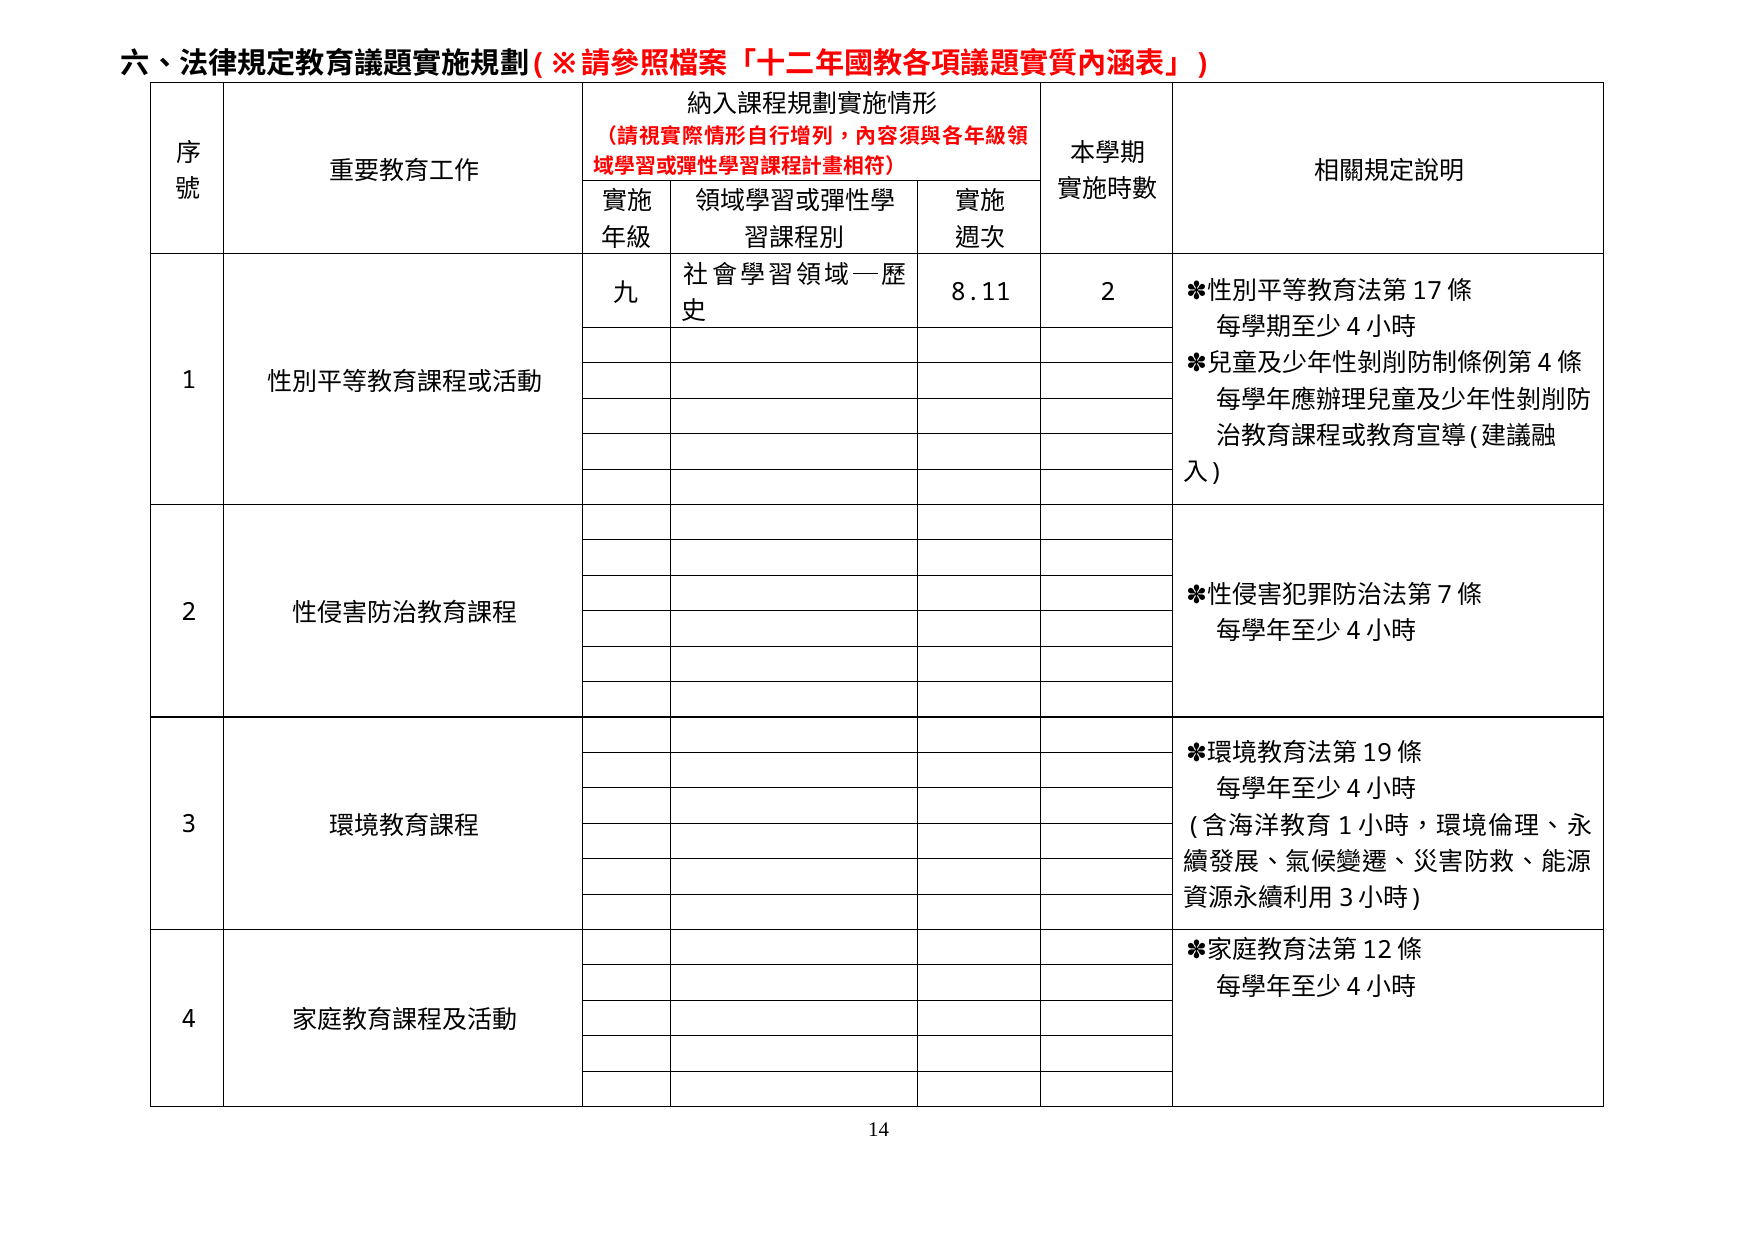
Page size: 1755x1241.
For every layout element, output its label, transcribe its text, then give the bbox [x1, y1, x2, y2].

table_cell [583, 399, 670, 433]
table_cell [918, 859, 1040, 893]
table_cell 8.11 [918, 254, 1040, 327]
table_cell [583, 895, 670, 929]
table_cell [583, 682, 670, 716]
table_cell [1041, 611, 1172, 646]
table_header 納入課程規劃實施情形 （請視實際情形自行增列，內容須與各年級領域學習或彈性學習課程計畫相符） [583, 83, 1040, 180]
table_cell [918, 718, 1040, 752]
table_cell [583, 824, 670, 858]
table_cell [918, 505, 1040, 539]
table_cell [918, 1036, 1040, 1071]
table_cell [918, 611, 1040, 646]
table_cell 領域學習或彈性學習課程別 [671, 181, 917, 253]
table_cell [918, 895, 1040, 929]
table_cell [671, 1001, 917, 1035]
table_cell [583, 965, 670, 1000]
table_cell [918, 647, 1040, 681]
table_cell [1041, 824, 1172, 858]
table_cell 1 [151, 254, 223, 504]
table_cell [918, 930, 1040, 964]
table_cell [671, 399, 917, 433]
table_cell 2 [1041, 254, 1172, 327]
table_cell [918, 682, 1040, 716]
table_cell [583, 505, 670, 539]
table_cell [1041, 540, 1172, 575]
table_cell [1041, 788, 1172, 823]
table_cell [583, 788, 670, 823]
table_cell [671, 859, 917, 893]
table_cell [671, 718, 917, 752]
table_cell [918, 399, 1040, 433]
table_cell [671, 753, 917, 787]
table_header 相關規定說明 [1173, 83, 1603, 253]
table_header 序號 [151, 83, 223, 253]
table_cell 九 [583, 254, 670, 327]
table_cell [1041, 576, 1172, 610]
table_cell [918, 434, 1040, 468]
table_cell [671, 576, 917, 610]
table_cell [671, 611, 917, 646]
table_cell 實施年級 [583, 181, 670, 253]
table_cell [671, 824, 917, 858]
table_cell [1041, 328, 1172, 362]
table_cell 環境教育課程 [224, 718, 582, 929]
table_cell [1041, 434, 1172, 468]
table_cell ✽家庭教育法第12條 每學年至少4小時 [1173, 930, 1603, 1106]
table_cell [1041, 647, 1172, 681]
table_cell [918, 824, 1040, 858]
table_cell [1041, 682, 1172, 716]
table_cell [583, 1001, 670, 1035]
table_cell [1041, 753, 1172, 787]
table_cell [1041, 1001, 1172, 1035]
table_header 本學期 實施時數 [1041, 83, 1172, 253]
table_cell [671, 328, 917, 362]
table_cell [1041, 895, 1172, 929]
table_cell [1041, 1036, 1172, 1071]
table_cell 4 [151, 930, 223, 1106]
table_cell [671, 363, 917, 398]
table_cell [671, 434, 917, 468]
table_cell [583, 859, 670, 893]
table_cell [671, 470, 917, 504]
table_cell [671, 895, 917, 929]
table_cell [1041, 1072, 1172, 1106]
table_cell 性侵害防治教育課程 [224, 505, 582, 716]
table_cell [583, 611, 670, 646]
table_cell [918, 540, 1040, 575]
table_cell [583, 576, 670, 610]
table_cell ✽性別平等教育法第17條 每學期至少4小時 ✽兒童及少年性剝削防制條例第4條 每學年應辦理兒童及少年性剝削防 治教育課程或教育宣導(建議融入) [1173, 254, 1603, 504]
table_cell [671, 647, 917, 681]
table_cell [671, 788, 917, 823]
table_cell [1041, 965, 1172, 1000]
table_cell [1041, 363, 1172, 398]
table_cell 家庭教育課程及活動 [224, 930, 582, 1106]
table_cell [1041, 718, 1172, 752]
table_cell [583, 470, 670, 504]
table_cell 3 [151, 718, 223, 929]
table_cell [918, 965, 1040, 1000]
table_header 重要教育工作 [224, 83, 582, 253]
table_cell [918, 576, 1040, 610]
table_cell [918, 470, 1040, 504]
table_cell [583, 647, 670, 681]
table_cell ✽性侵害犯罪防治法第7條 每學年至少4小時 [1173, 505, 1603, 716]
table_cell [583, 1036, 670, 1071]
table_cell [918, 753, 1040, 787]
table_cell [1041, 505, 1172, 539]
table_cell [918, 788, 1040, 823]
table_cell [671, 1072, 917, 1106]
table_cell [583, 718, 670, 752]
table_cell [918, 328, 1040, 362]
table_cell [671, 930, 917, 964]
table_cell [671, 540, 917, 575]
table_cell [918, 1001, 1040, 1035]
table_cell [583, 363, 670, 398]
table_cell [583, 930, 670, 964]
table_cell [1041, 470, 1172, 504]
table_cell ✽環境教育法第19條 每學年至少4小時 (含海洋教育1小時，環境倫理、永續發展、氣候變遷、災害防救、能源資源永續利用3小時) [1173, 718, 1603, 929]
table_cell 實施 週次 [918, 181, 1040, 253]
table_cell [1041, 930, 1172, 964]
table_cell [583, 328, 670, 362]
table_cell [671, 1036, 917, 1071]
table_cell [583, 540, 670, 575]
table_cell [583, 1072, 670, 1106]
table_cell 社會學習領域─歷史 [671, 254, 917, 327]
table_cell [671, 505, 917, 539]
table_cell 性別平等教育課程或活動 [224, 254, 582, 504]
table_cell [918, 1072, 1040, 1106]
table_cell [671, 682, 917, 716]
table_cell 2 [151, 505, 223, 716]
table_cell [671, 965, 917, 1000]
table_cell [1041, 859, 1172, 893]
table_cell [583, 434, 670, 468]
table_cell [583, 753, 670, 787]
text 六、法律規定教育議題實施規劃(※請參照檔案「十二年國教各項議題實質內涵表」) [118, 40, 1636, 82]
table_cell [918, 363, 1040, 398]
table_cell [1041, 399, 1172, 433]
